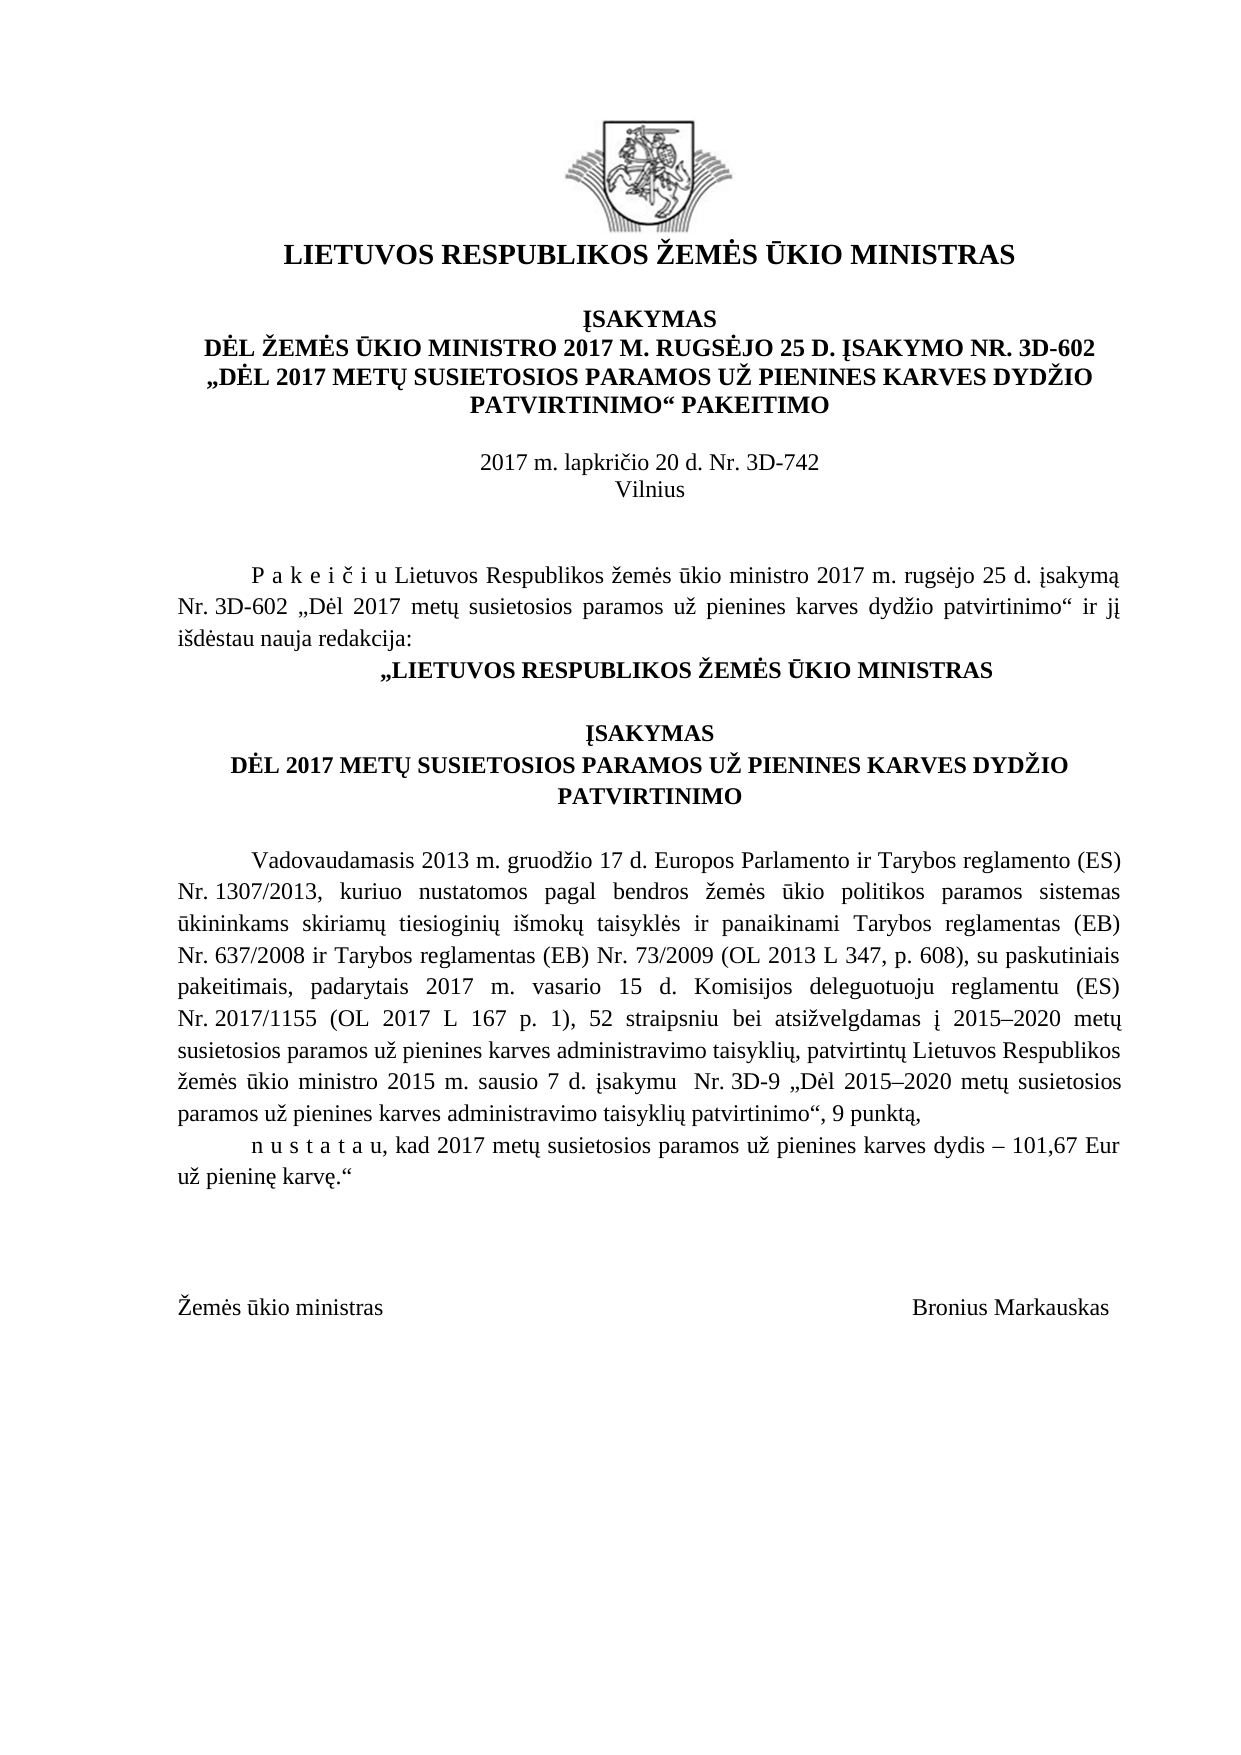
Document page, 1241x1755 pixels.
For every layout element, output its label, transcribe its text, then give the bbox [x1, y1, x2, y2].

text ĮSAKYMAS [177, 304, 1122, 333]
text 2017 m. lapkričio 20 d. Nr. 3D-742 [177, 448, 1122, 476]
text „LIETUVOS RESPUBLIKOS ŽEMĖS ŪKIO MINISTRAS [177, 656, 1122, 683]
text Vilnius [177, 476, 1122, 503]
text DĖL ŽEMĖS ŪKIO MINISTRO 2017 M. RUGSĖJO 25 D. ĮSAKYMO NR. 3D-602 „DĖL 2017 METŲ SUSIETOSIOS PARAMOS UŽ PIENINES KARVES DYDŽIO PATVIRTINIMO“ PAKEITIMO [177, 333, 1122, 419]
text DĖL 2017 METŲ SUSIETOSIOS PARAMOS UŽ PIENINES KARVES DYDŽIO [177, 751, 1122, 778]
text Vadovaudamasis 2013 m. gruodžio 17 d. Europos Parlamento ir Tarybos reglamento (ES) Nr. 1307/2013, kuriuo nustatomos pagal bendros žemės ūkio politikos paramos sistemas ūkininkams skiriamų tiesioginių išmokų taisyklės ir panaikinami Tarybos reglamentas (EB) Nr. 637/2008 ir Tarybos reglamentas (EB) Nr. 73/2009 (OL 2013 L 347, p. 608), su paskutiniais pakeitimais, padarytais 2017 m. vasario 15 d. Komisijos deleguotuoju reglamentu (ES) Nr. 2017/1155 (OL 2017 L 167 p. 1), 52 straipsniu bei atsižvelgdamas į 2015–2020 metų susietosios paramos už pienines karves administravimo taisyklių, patvirtintų Lietuvos Respublikos žemės ūkio ministro 2015 m. sausio 7 d. įsakymu Nr. 3D-9 „Dėl 2015–2020 metų susietosios paramos už pienines karves administravimo taisyklių patvirtinimo“, 9 punktą, [177, 846, 1122, 1127]
text PATVIRTINIMO [177, 782, 1122, 810]
text P a k e i č i u Lietuvos Respublikos žemės ūkio ministro 2017 m. rugsėjo 25 d. įsakymą Nr. 3D-602 „Dėl 2017 metų susietosios paramos už pienines karves dydžio patvirtinimo“ ir jį išdėstau nauja redakcija: [177, 561, 1122, 652]
text n u s t a t a u, kad 2017 metų susietosios paramos už pienines karves dydis – 101,67 Eur už pieninę karvę.“ [177, 1131, 1122, 1190]
text ĮSAKYMAS [177, 719, 1122, 747]
text Žemės ūkio ministras Bronius Markauskas [177, 1293, 1122, 1321]
text LIETUVOS RESPUBLIKOS ŽEMĖS ŪKIO MINISTRAS [177, 237, 1122, 271]
